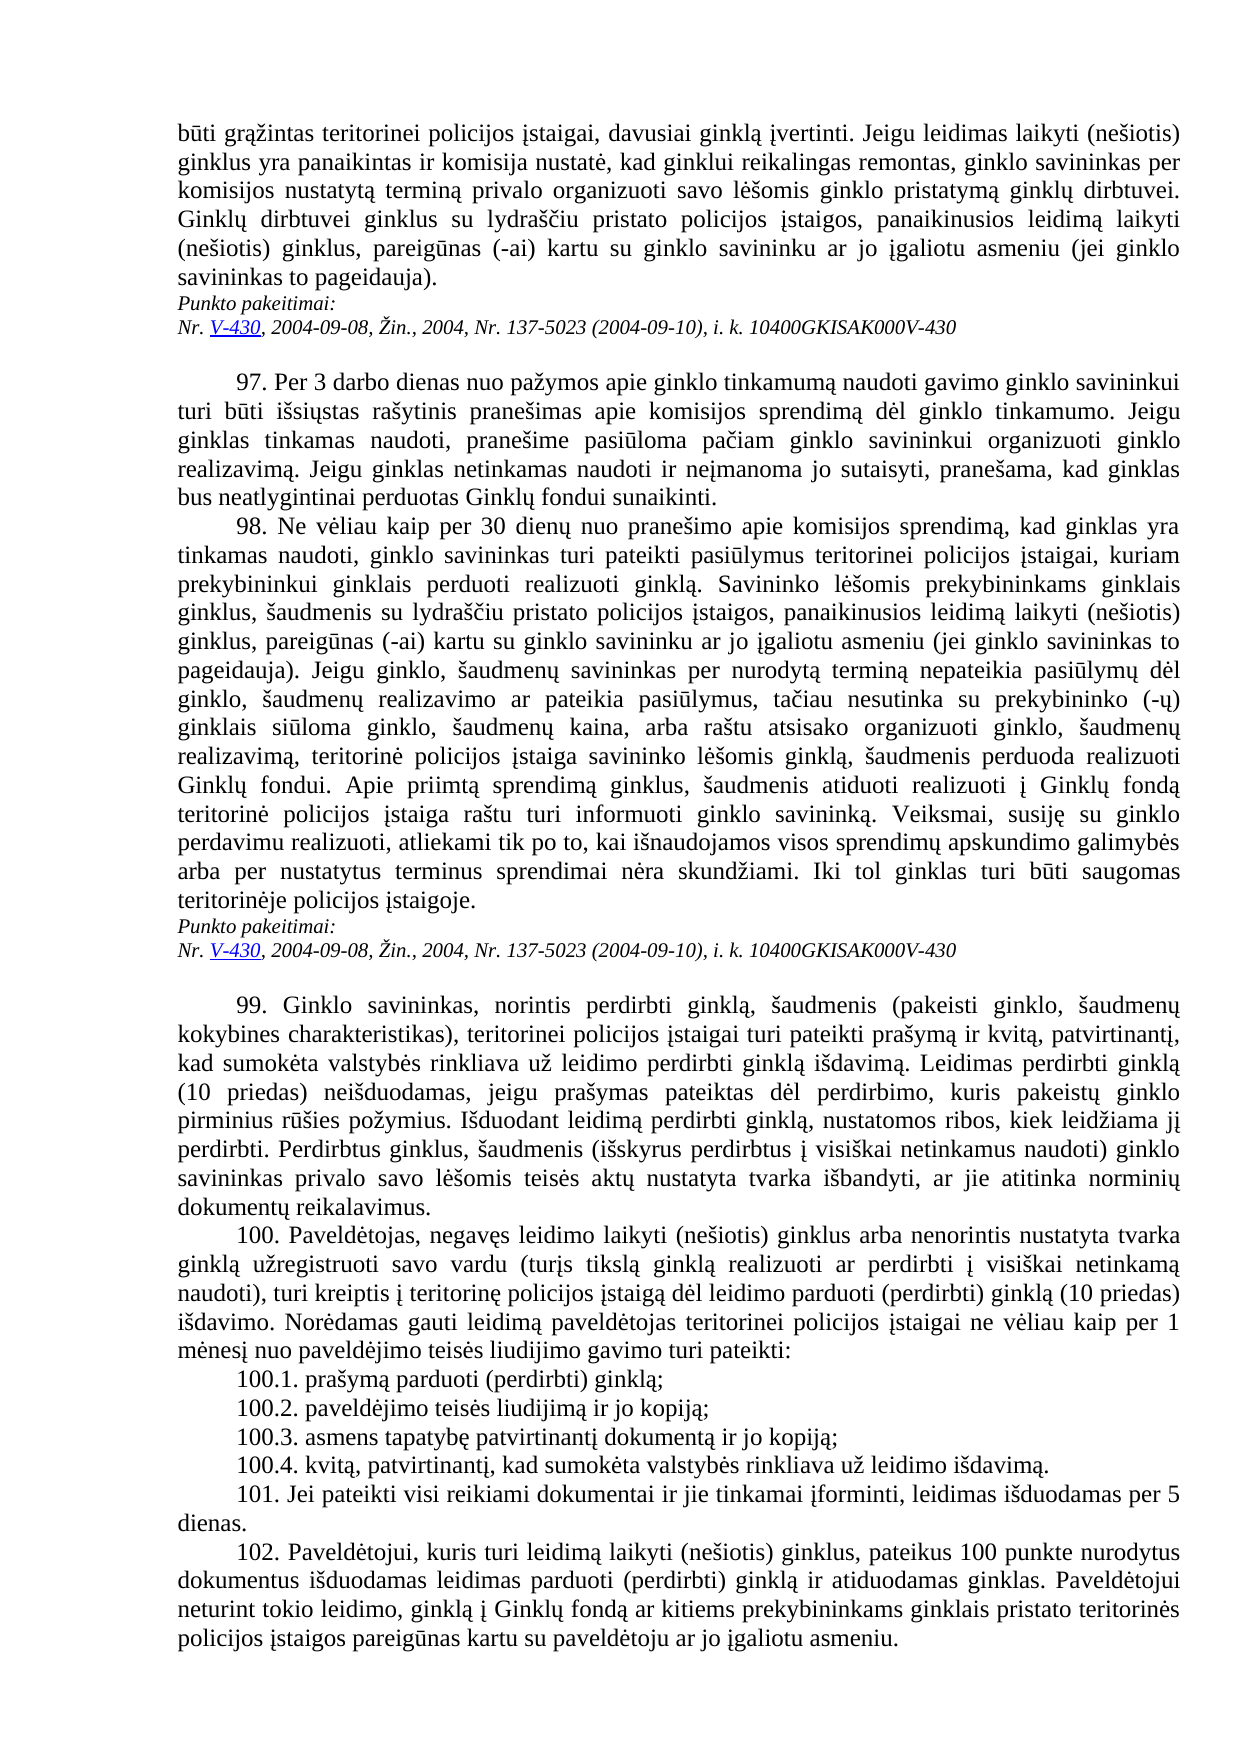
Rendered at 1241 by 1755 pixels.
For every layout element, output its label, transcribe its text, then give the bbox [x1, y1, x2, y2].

text Punkto pakeitimai: [177, 291, 1181, 315]
text 102. Paveldėtojui, kuris turi leidimą laikyti (nešiotis) ginklus, pateikus 100 punkte nurodytus dokumentus išduodamas leidimas parduoti (perdirbti) ginklą ir atiduodamas ginklas. Paveldėtojui neturint tokio leidimo, ginklą į Ginklų fondą ar kitiems prekybininkams ginklais pristato teritorinės policijos įstaigos pareigūnas kartu su paveldėtoju ar jo įgaliotu asmeniu. [177, 1537, 1181, 1652]
text 100.4. kvitą, patvirtinantį, kad sumokėta valstybės rinkliava už leidimo išdavimą. [177, 1451, 1181, 1479]
text 100.3. asmens tapatybę patvirtinantį dokumentą ir jo kopiją; [177, 1422, 1181, 1451]
text 98. Ne vėliau kaip per 30 dienų nuo pranešimo apie komisijos sprendimą, kad ginklas yra tinkamas naudoti, ginklo savininkas turi pateikti pasiūlymus teritorinei policijos įstaigai, kuriam prekybininkui ginklais perduoti realizuoti ginklą. Savininko lėšomis prekybininkams ginklais ginklus, šaudmenis su lydraščiu pristato policijos įstaigos, panaikinusios leidimą laikyti (nešiotis) ginklus, pareigūnas (-ai) kartu su ginklo savininku ar jo įgaliotu asmeniu (jei ginklo savininkas to pageidauja). Jeigu ginklo, šaudmenų savininkas per nurodytą terminą nepateikia pasiūlymų dėl ginklo, šaudmenų realizavimo ar pateikia pasiūlymus, tačiau nesutinka su prekybininko (-ų) ginklais siūloma ginklo, šaudmenų kaina, arba raštu atsisako organizuoti ginklo, šaudmenų realizavimą, teritorinė policijos įstaiga savininko lėšomis ginklą, šaudmenis perduoda realizuoti Ginklų fondui. Apie priimtą sprendimą ginklus, šaudmenis atiduoti realizuoti į Ginklų fondą teritorinė policijos įstaiga raštu turi informuoti ginklo savininką. Veiksmai, susiję su ginklo perdavimu realizuoti, atliekami tik po to, kai išnaudojamos visos sprendimų apskundimo galimybės arba per nustatytus terminus sprendimai nėra skundžiami. Iki tol ginklas turi būti saugomas teritorinėje policijos įstaigoje. [177, 511, 1181, 914]
text 100.2. paveldėjimo teisės liudijimą ir jo kopiją; [177, 1393, 1181, 1422]
text 99. Ginklo savininkas, norintis perdirbti ginklą, šaudmenis (pakeisti ginklo, šaudmenų kokybines charakteristikas), teritorinei policijos įstaigai turi pateikti prašymą ir kvitą, patvirtinantį, kad sumokėta valstybės rinkliava už leidimo perdirbti ginklą išdavimą. Leidimas perdirbti ginklą (10 priedas) neišduodamas, jeigu prašymas pateiktas dėl perdirbimo, kuris pakeistų ginklo pirminius rūšies požymius. Išduodant leidimą perdirbti ginklą, nustatomos ribos, kiek leidžiama jį perdirbti. Perdirbtus ginklus, šaudmenis (išskyrus perdirbtus į visiškai netinkamus naudoti) ginklo savininkas privalo savo lėšomis teisės aktų nustatyta tvarka išbandyti, ar jie atitinka norminių dokumentų reikalavimus. [177, 991, 1181, 1221]
text 100.1. prašymą parduoti (perdirbti) ginklą; [177, 1364, 1181, 1393]
text Punkto pakeitimai: [177, 914, 1181, 938]
text Nr. V-430, 2004-09-08, Žin., 2004, Nr. 137-5023 (2004-09-10), i. k. 10400GKISAK000V-430 [177, 315, 1181, 339]
text 101. Jei pateikti visi reikiami dokumentai ir jie tinkamai įforminti, leidimas išduodamas per 5 dienas. [177, 1479, 1181, 1537]
text 100. Paveldėtojas, negavęs leidimo laikyti (nešiotis) ginklus arba nenorintis nustatyta tvarka ginklą užregistruoti savo vardu (turįs tikslą ginklą realizuoti ar perdirbti į visiškai netinkamą naudoti), turi kreiptis į teritorinę policijos įstaigą dėl leidimo parduoti (perdirbti) ginklą (10 priedas) išdavimo. Norėdamas gauti leidimą paveldėtojas teritorinei policijos įstaigai ne vėliau kaip per 1 mėnesį nuo paveldėjimo teisės liudijimo gavimo turi pateikti: [177, 1221, 1181, 1364]
text Nr. V-430, 2004-09-08, Žin., 2004, Nr. 137-5023 (2004-09-10), i. k. 10400GKISAK000V-430 [177, 938, 1181, 962]
text 97. Per 3 darbo dienas nuo pažymos apie ginklo tinkamumą naudoti gavimo ginklo savininkui turi būti išsiųstas rašytinis pranešimas apie komisijos sprendimą dėl ginklo tinkamumo. Jeigu ginklas tinkamas naudoti, pranešime pasiūloma pačiam ginklo savininkui organizuoti ginklo realizavimą. Jeigu ginklas netinkamas naudoti ir neįmanoma jo sutaisyti, pranešama, kad ginklas bus neatlygintinai perduotas Ginklų fondui sunaikinti. [177, 367, 1181, 511]
text būti grąžintas teritorinei policijos įstaigai, davusiai ginklą įvertinti. Jeigu leidimas laikyti (nešiotis) ginklus yra panaikintas ir komisija nustatė, kad ginklui reikalingas remontas, ginklo savininkas per komisijos nustatytą terminą privalo organizuoti savo lėšomis ginklo pristatymą ginklų dirbtuvei. Ginklų dirbtuvei ginklus su lydraščiu pristato policijos įstaigos, panaikinusios leidimą laikyti (nešiotis) ginklus, pareigūnas (-ai) kartu su ginklo savininku ar jo įgaliotu asmeniu (jei ginklo savininkas to pageidauja). [177, 118, 1181, 291]
